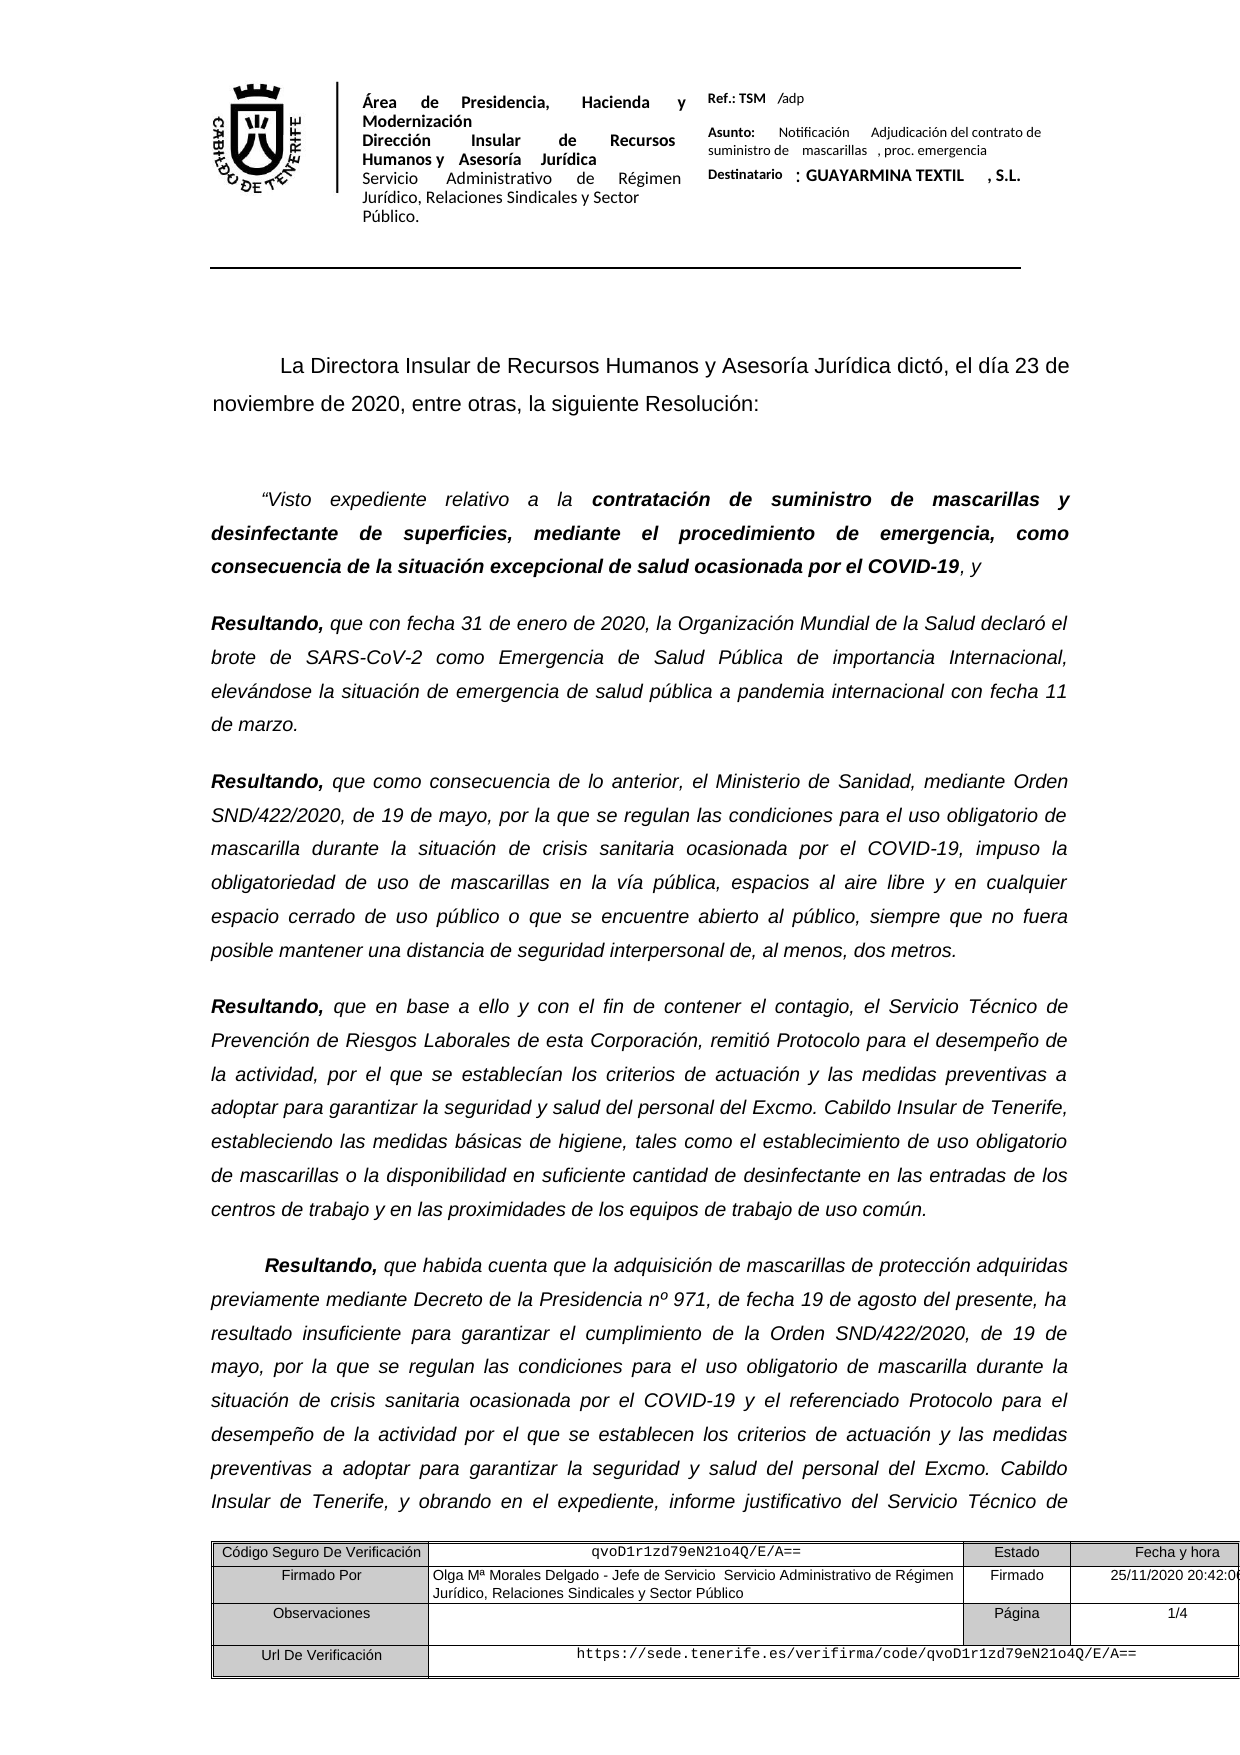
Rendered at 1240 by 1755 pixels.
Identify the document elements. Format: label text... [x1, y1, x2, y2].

text Resultando, que en base a ello y con el fin de contener el contagio, el Servicio Técnico de Prevención de Riesgos Laborales de esta Corporación, remitió Protocolo para el desempeño de la actividad, por el que se establecían los criterios de actuación y las medidas preventivas a adoptar para garantizar la seguridad y salud del personal del Excmo. Cabildo Insular de Tenerife, estableciendo las medidas básicas de higiene, tales como el establecimiento de uso obligatorio de mascarillas o la disponibilidad en suficiente cantidad de desinfectante en las entradas de los centros de trabajo y en las proximidades de los equipos de trabajo de uso común. [211, 995, 1071, 1220]
text Resultando, que como consecuencia de lo anterior, el Ministerio de Sanidad, mediante Orden SND/422/2020, de 19 de mayo, por la que se regulan las condiciones para el uso obligatorio de mascarilla durante la situación de crisis sanitaria ocasionada por el COVID-19, impuso la obligatoriedad de uso de mascarillas en la vía pública, espacios al aire libre y en cualquier espacio cerrado de uso público o que se encuentre abierto al público, siempre que no fuera posible mantener una distancia de seguridad interpersonal de, al menos, dos metros. [211, 770, 1071, 961]
text “Visto expediente relativo a la contratación de suministro de mascarillas y desinfectante de superficies, mediante el procedimiento de emergencia, como consecuencia de la situación excepcional de salud ocasionada por el COVID-19, y [211, 488, 1072, 578]
text La Directora Insular de Recursos Humanos y Asesoría Jurídica dictó, el día 23 de noviembre de 2020, entre otras, la siguiente Resolución: [212, 353, 1093, 416]
text Resultando, que habida cuenta que la adquisición de mascarillas de protección adquiridas previamente mediante Decreto de la Presidencia nº 971, de fecha 19 de agosto del presente, ha resultado insuficiente para garantizar el cumplimiento de la Orden SND/422/2020, de 19 de mayo, por la que se regulan las condiciones para el uso obligatorio de mascarilla durante la situación de crisis sanitaria ocasionada por el COVID-19 y el referenciado Protocolo para el desempeño de la actividad por el que se establecen los criterios de actuación y las medidas preventivas a adoptar para garantizar la seguridad y salud del personal del Excmo. Cabildo Insular de Tenerife, y obrando en el expediente, informe justificativo del Servicio Técnico de [211, 1254, 1071, 1513]
text Resultando, que con fecha 31 de enero de 2020, la Organización Mundial de la Salud declaró el brote de SARS-CoV-2 como Emergencia de Salud Pública de importancia Internacional, elevándose la situación de emergencia de salud pública a pandemia internacional con fecha 11 de marzo. [211, 612, 1071, 736]
